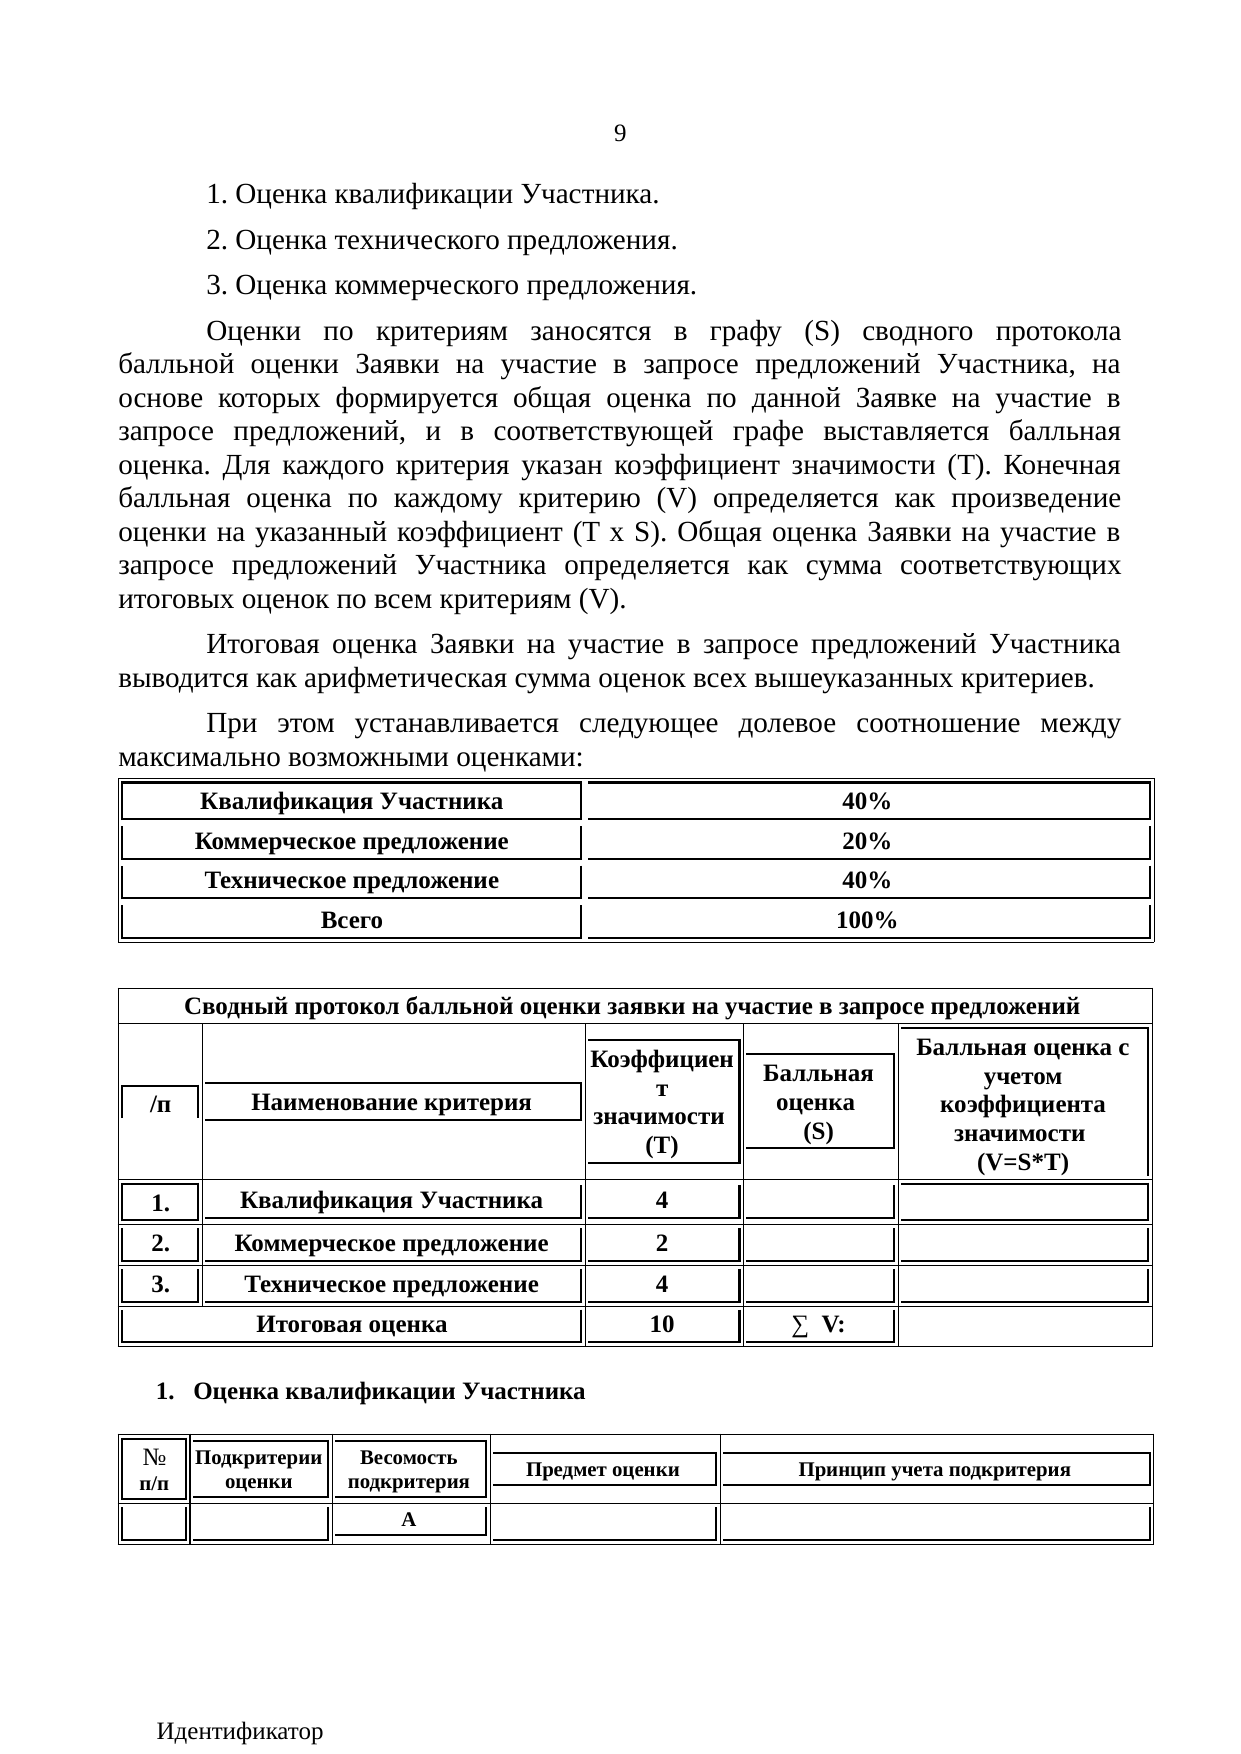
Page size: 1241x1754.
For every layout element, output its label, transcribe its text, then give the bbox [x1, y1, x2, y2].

table_header Предмет оценки [491, 1435, 720, 1503]
text При этом устанавливается следующее долевое соотношение между максимально возможными оценками: [118, 705, 1122, 772]
table_cell Итоговая оценка [119, 1307, 585, 1346]
table_cell 2. [119, 1225, 202, 1265]
table_cell [491, 1504, 720, 1544]
table_cell [191, 1504, 332, 1544]
table_cell Всего [119, 902, 585, 942]
table_cell [899, 1266, 1152, 1306]
table_cell [744, 1225, 898, 1265]
table_cell [119, 1504, 189, 1544]
table_cell 3. [119, 1266, 202, 1306]
table_cell Коммерческое предложение [119, 823, 585, 863]
table_header № п/п [119, 1435, 189, 1503]
table_cell 40% [585, 863, 1154, 902]
table_cell Коммерческое предложение [203, 1225, 585, 1265]
text 1. Оценка квалификации Участника. [118, 176, 1122, 210]
table_header Квалификация Участника [119, 779, 585, 823]
table_cell Наименование критерия [203, 1024, 585, 1179]
table_cell 10 [586, 1307, 743, 1346]
text 2. Оценка технического предложения. [118, 222, 1122, 255]
table_cell 20% [585, 823, 1154, 863]
table_cell 1. [119, 1180, 202, 1224]
table_cell Балльная оценка (S) [744, 1024, 898, 1179]
table_cell [721, 1504, 1153, 1544]
table_cell [899, 1225, 1152, 1265]
text Оценки по критериям заносятся в графу (S) сводного протокола балльной оценки Заявки на участие в запросе предложений Участника, на основе которых формируется общая оценка по данной Заявке на участие в запросе предложений, и в соответствующей графе выставляется балльная оценка. Для каждого критерия указан коэффициент значимости (T). Конечная балльная оценка по каждому критерию (V) определяется как произведение оценки на указанный коэффициент (T x S). Общая оценка Заявки на участие в запросе предложений Участника определяется как сумма соответствующих итоговых оценок по всем критериям (V). [118, 313, 1122, 614]
table_cell [899, 1180, 1152, 1224]
table_cell Техническое предложение [203, 1266, 585, 1306]
table_cell /п [119, 1024, 202, 1179]
table_header Весомость подкритерия [333, 1435, 490, 1503]
table_cell Коэффициент значимости (Т) [586, 1024, 743, 1179]
text 3. Оценка коммерческого предложения. [118, 267, 1122, 301]
table_cell А [333, 1504, 490, 1544]
list Оценка квалификации Участника [156, 1376, 1122, 1405]
table_cell Квалификация Участника [203, 1180, 585, 1224]
table_header Подкритерии оценки [191, 1435, 332, 1503]
table_header 40% [585, 779, 1154, 823]
table_header Сводный протокол балльной оценки заявки на участие в запросе предложений [119, 989, 1152, 1023]
table_cell 100% [585, 902, 1154, 942]
table_cell ∑ V: [744, 1307, 898, 1346]
text Итоговая оценка Заявки на участие в запросе предложений Участника выводится как арифметическая сумма оценок всех вышеуказанных критериев. [118, 626, 1122, 693]
table_cell [899, 1307, 1152, 1346]
table_cell 4 [586, 1266, 743, 1306]
table_cell [744, 1266, 898, 1306]
table_cell 4 [586, 1180, 743, 1224]
table_cell Балльная оценка с учетом коэффициента значимости (V=S*T) [899, 1024, 1152, 1179]
table_cell Техническое предложение [119, 863, 585, 902]
table_cell [744, 1180, 898, 1224]
table_cell 2 [586, 1225, 743, 1265]
table_header Принцип учета подкритерия [721, 1435, 1153, 1503]
